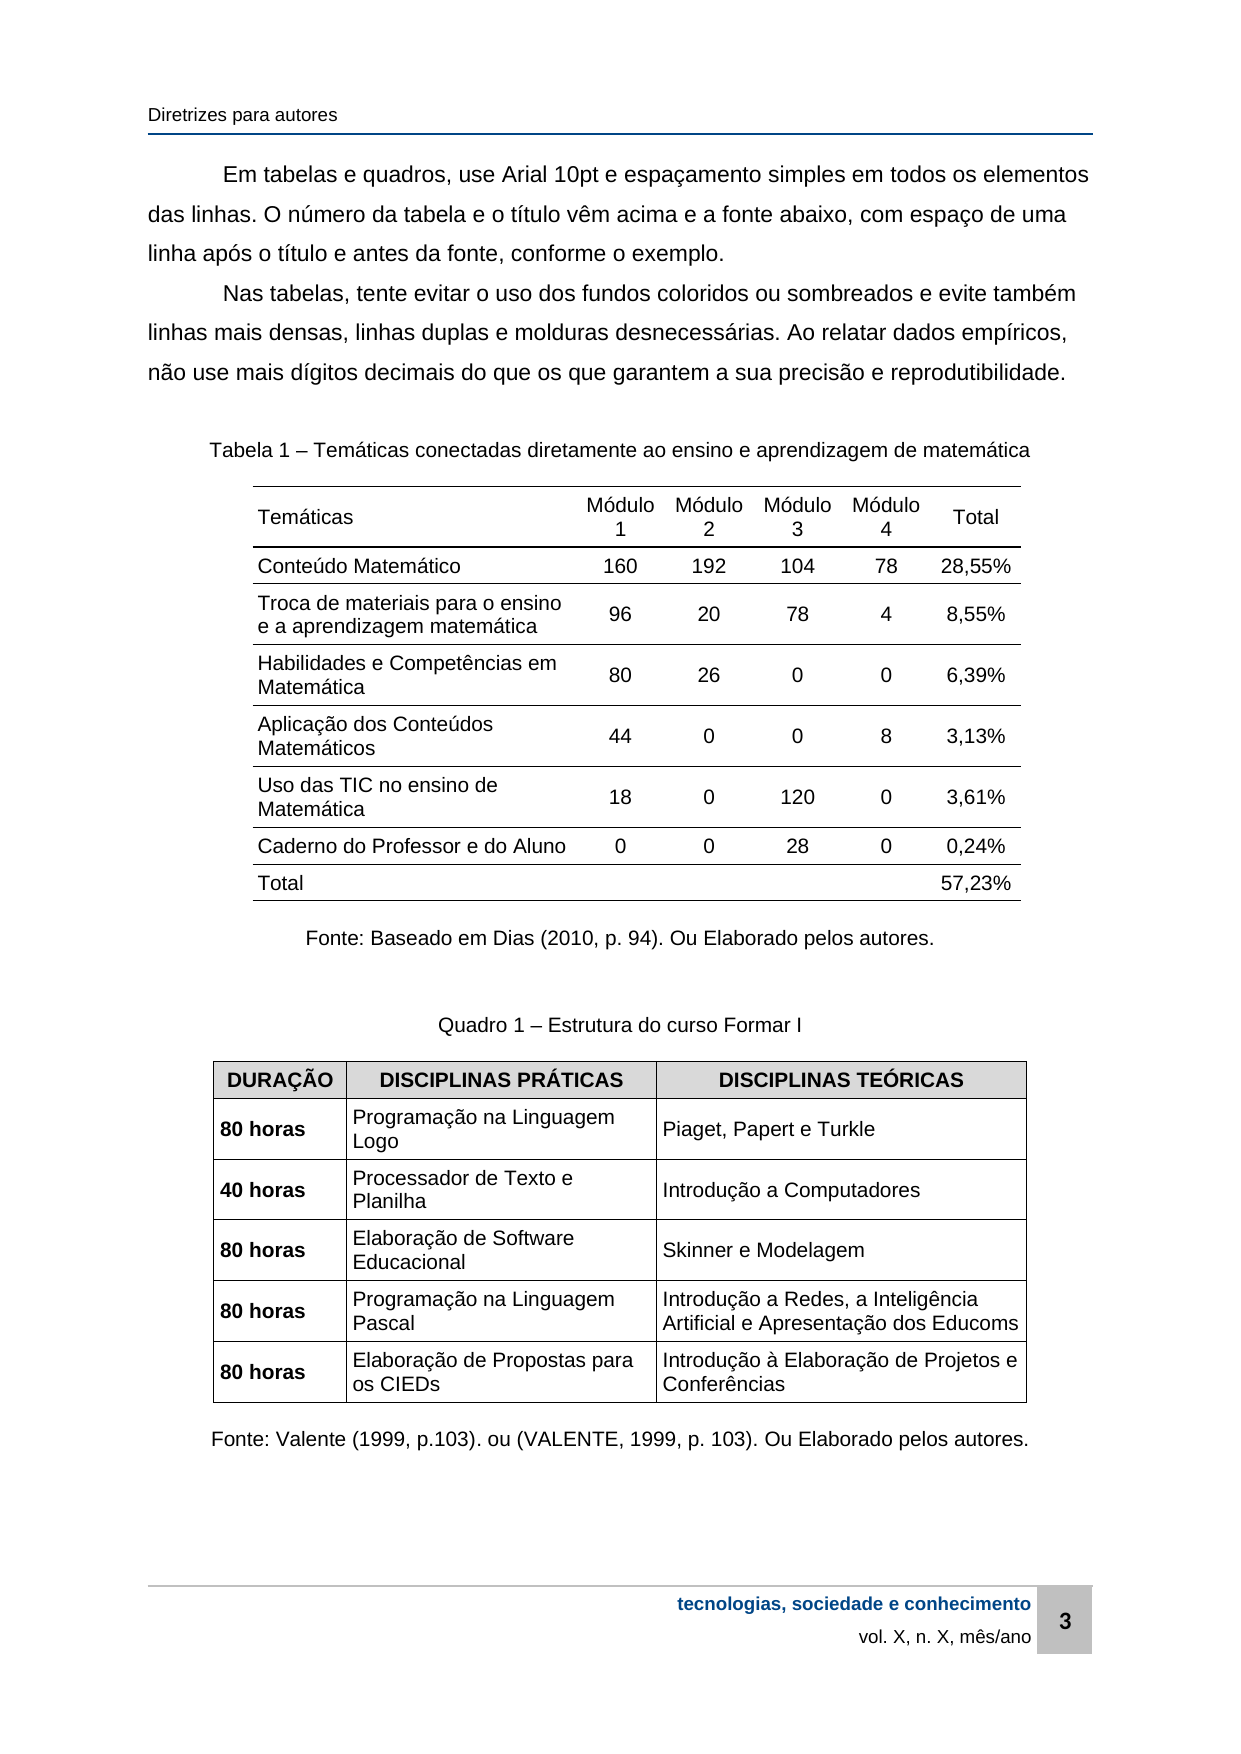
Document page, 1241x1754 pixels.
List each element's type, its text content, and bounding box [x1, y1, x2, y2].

table_cell 3,13% [930, 706, 1021, 766]
table_header DURAÇÃO [214, 1062, 346, 1098]
table_header DISCIPLINAS PRÁTICAS [347, 1062, 656, 1098]
table_cell Introdução à Elaboração de Projetos e Conferências [657, 1342, 1026, 1402]
table_cell 80 horas [214, 1220, 346, 1280]
table_cell Piaget, Papert e Turkle [657, 1099, 1026, 1158]
table_cell Troca de materiais para o ensino e a aprendizagem matemática [253, 584, 576, 644]
table_cell 192 [665, 548, 753, 583]
table_cell Programação na Linguagem Logo [347, 1099, 656, 1158]
table_cell 8,55% [930, 584, 1021, 644]
table_cell 6,39% [930, 645, 1021, 705]
table_cell [753, 865, 842, 900]
text Fonte: Baseado em Dias (2010, p. 94). Ou Elaborado pelos autores. [148, 925, 1092, 949]
table_header DISCIPLINAS TEÓRICAS [657, 1062, 1026, 1098]
table_cell Aplicação dos Conteúdos Matemáticos [253, 706, 576, 766]
table_cell 57,23% [930, 865, 1021, 900]
table_cell 0 [665, 828, 753, 863]
table_cell 0 [665, 767, 753, 827]
table_cell Total [253, 865, 576, 900]
table_cell 80 [576, 645, 664, 705]
table_cell 80 horas [214, 1281, 346, 1341]
table_cell 4 [842, 584, 930, 644]
table_cell 0 [842, 828, 930, 863]
text Tabela 1 – Temáticas conectadas diretamente ao ensino e aprendizagem de matemática [148, 438, 1092, 462]
text Em tabelas e quadros, use Arial 10pt e espaçamento simples em todos os elementos das linhas. O número da tabela e o título vêm acima e a fonte abaixo, com espaço de uma linha após o título e antes da fonte, conforme o exemplo. [148, 161, 1092, 267]
table_cell 80 horas [214, 1342, 346, 1402]
table_cell 28 [753, 828, 842, 863]
table_cell 26 [665, 645, 753, 705]
table_cell Skinner e Modelagem [657, 1220, 1026, 1280]
table_cell Habilidades e Competências em Matemática [253, 645, 576, 705]
table_cell Introdução a Redes, a Inteligência Artificial e Apresentação dos Educoms [657, 1281, 1026, 1341]
table_cell 80 horas [214, 1099, 346, 1158]
table_cell Programação na Linguagem Pascal [347, 1281, 656, 1341]
table_cell Processador de Texto e Planilha [347, 1160, 656, 1219]
table_header Total [930, 487, 1021, 546]
table_header Módulo 2 [665, 487, 753, 546]
table_cell Elaboração de Software Educacional [347, 1220, 656, 1280]
table_header Temáticas [253, 487, 576, 546]
table_cell 104 [753, 548, 842, 583]
table_cell 120 [753, 767, 842, 827]
table_cell 0 [842, 767, 930, 827]
table_cell 0 [842, 645, 930, 705]
table_cell 20 [665, 584, 753, 644]
table_cell 8 [842, 706, 930, 766]
table_cell 0,24% [930, 828, 1021, 863]
table_cell 0 [753, 706, 842, 766]
table_cell [576, 865, 664, 900]
table_cell 0 [576, 828, 664, 863]
table_cell 160 [576, 548, 664, 583]
table_header Módulo 3 [753, 487, 842, 546]
table_cell Uso das TIC no ensino de Matemática [253, 767, 576, 827]
table_cell Caderno do Professor e do Aluno [253, 828, 576, 863]
table_header Módulo 1 [576, 487, 664, 546]
table_cell [842, 865, 930, 900]
table_cell 40 horas [214, 1160, 346, 1219]
table_cell 0 [753, 645, 842, 705]
table_cell Introdução a Computadores [657, 1160, 1026, 1219]
table_cell 28,55% [930, 548, 1021, 583]
table_cell [665, 865, 753, 900]
table_cell 96 [576, 584, 664, 644]
table_cell 0 [665, 706, 753, 766]
table_cell 78 [753, 584, 842, 644]
table_cell 18 [576, 767, 664, 827]
table_header Módulo 4 [842, 487, 930, 546]
text Quadro 1 – Estrutura do curso Formar I [148, 1013, 1092, 1037]
text Fonte: Valente (1999, p.103). ou (Valente, 1999, p. 103). Ou Elaborado pelos autores. [148, 1427, 1092, 1451]
table_cell 78 [842, 548, 930, 583]
table_cell 3,61% [930, 767, 1021, 827]
text Nas tabelas, tente evitar o uso dos fundos coloridos ou sombreados e evite também linhas mais densas, linhas duplas e molduras desnecessárias. Ao relatar dados empíricos, não use mais dígitos decimais do que os que garantem a sua precisão e reprodutibilidade. [148, 280, 1092, 385]
table_cell Elaboração de Propostas para os CIEDs [347, 1342, 656, 1402]
table_cell 44 [576, 706, 664, 766]
table_cell Conteúdo Matemático [253, 548, 576, 583]
